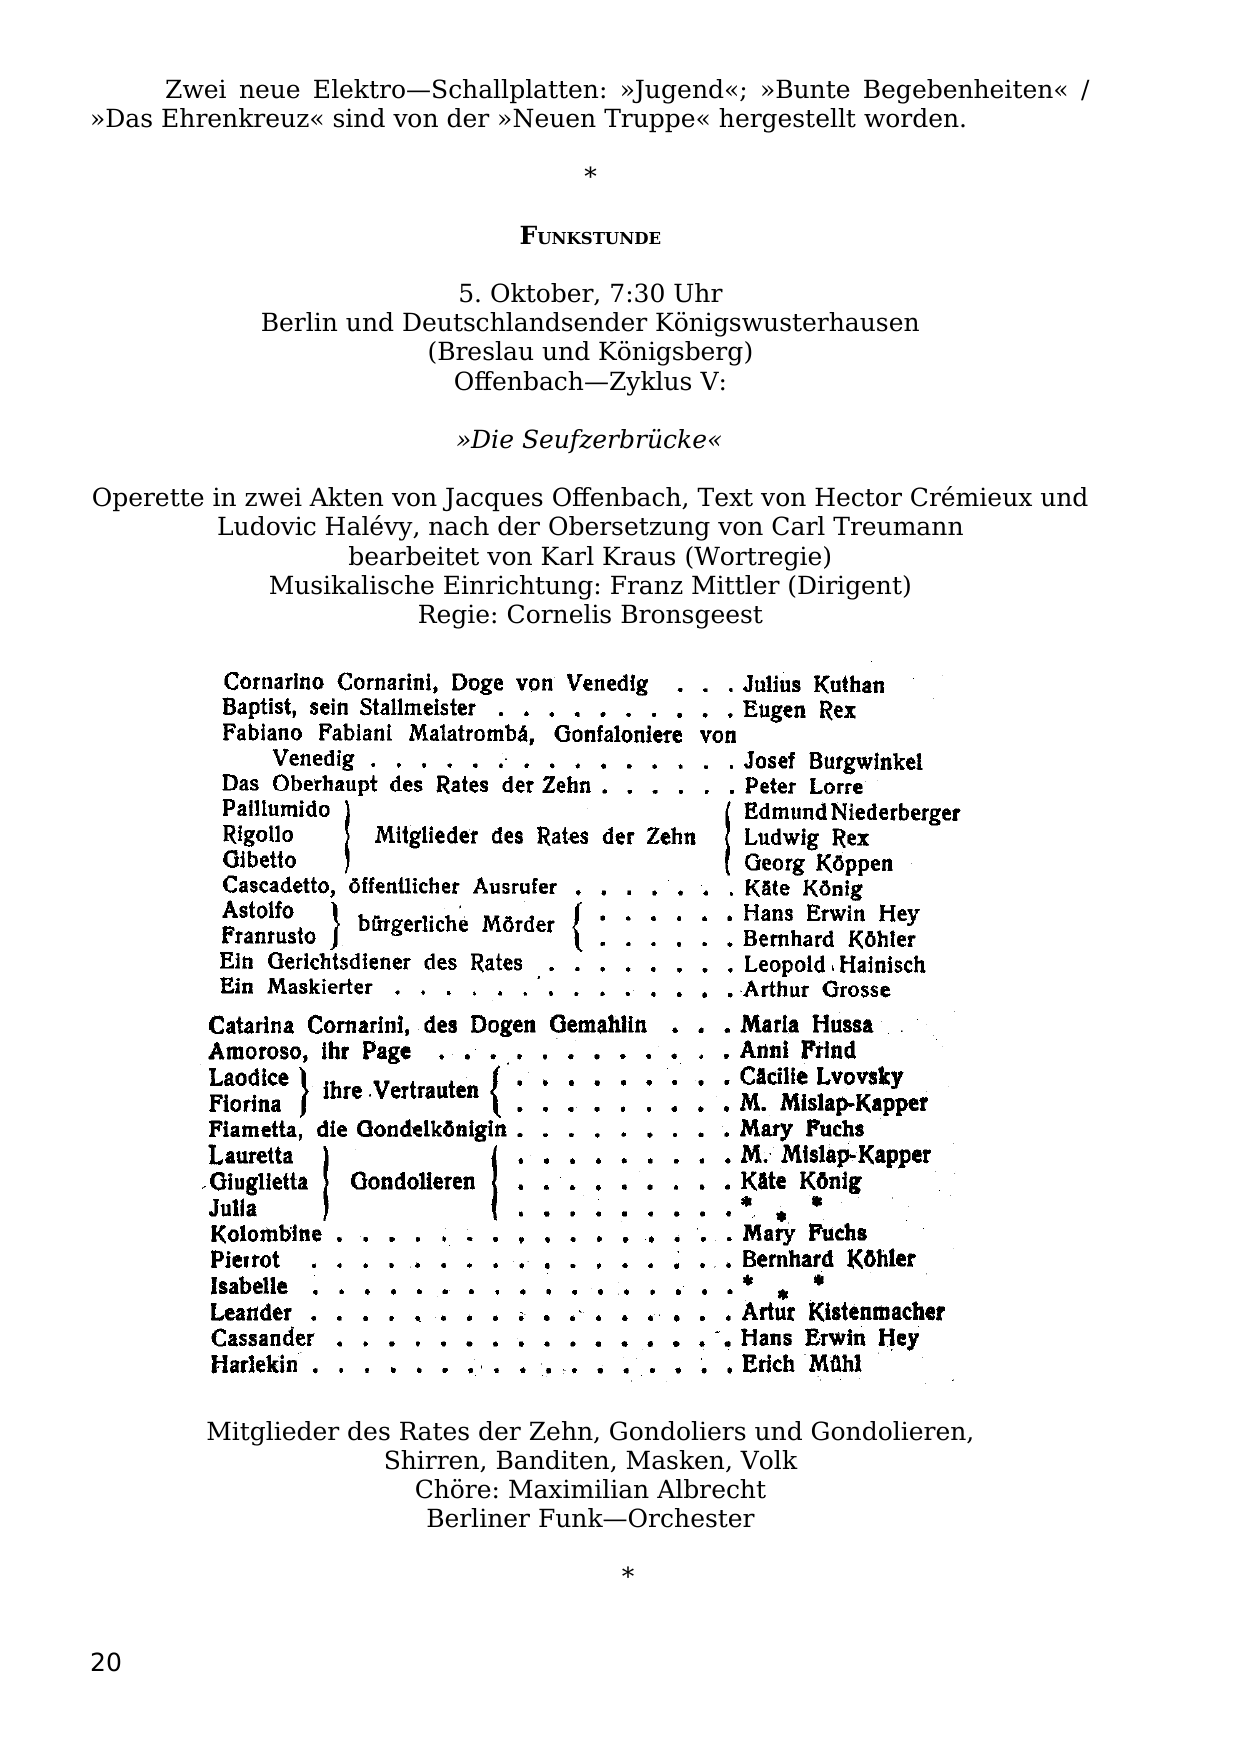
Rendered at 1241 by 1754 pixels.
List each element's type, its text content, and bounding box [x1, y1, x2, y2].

text Berlin und Deutschlandsender Königswusterhausen [90, 308, 1091, 337]
text * [90, 162, 1091, 192]
text Offenbach—Zyklus V: [90, 367, 1091, 396]
text Mitglieder des Rates der Zehn, Gondoliers und Gondolieren, [90, 1417, 1091, 1446]
picture [193, 1010, 955, 1384]
picture [207, 658, 973, 1001]
text Shirren, Banditen, Masken, Volk [90, 1446, 1091, 1475]
text Regie: Cornelis Bronsgeest [90, 600, 1091, 629]
text »Die Seufzerbrücke« [90, 425, 1091, 454]
text 5. Oktober, 7:30 Uhr [90, 279, 1091, 308]
text Zwei neue Elektro—Schallplatten: »Jugend«; »Bunte Begebenheiten« / »Das Ehrenkreuz« sind von der »Neuen Truppe« hergestellt worden. [90, 75, 1091, 133]
text Funkstunde [90, 192, 1091, 250]
text * [90, 1562, 1091, 1592]
text Berliner Funk—Orchester [90, 1504, 1091, 1533]
text Musikalische Einrichtung: Franz Mittler (Dirigent) [90, 571, 1091, 600]
text Operette in zwei Akten von Jacques Offenbach, Text von Hector Crémieux und Ludovic Halévy, nach der Obersetzung von Carl Treumann [90, 483, 1091, 542]
text Chöre: Maximilian Albrecht [90, 1475, 1091, 1504]
text bearbeitet von Karl Kraus (Wortregie) [90, 542, 1091, 571]
text (Breslau und Königsberg) [90, 337, 1091, 367]
